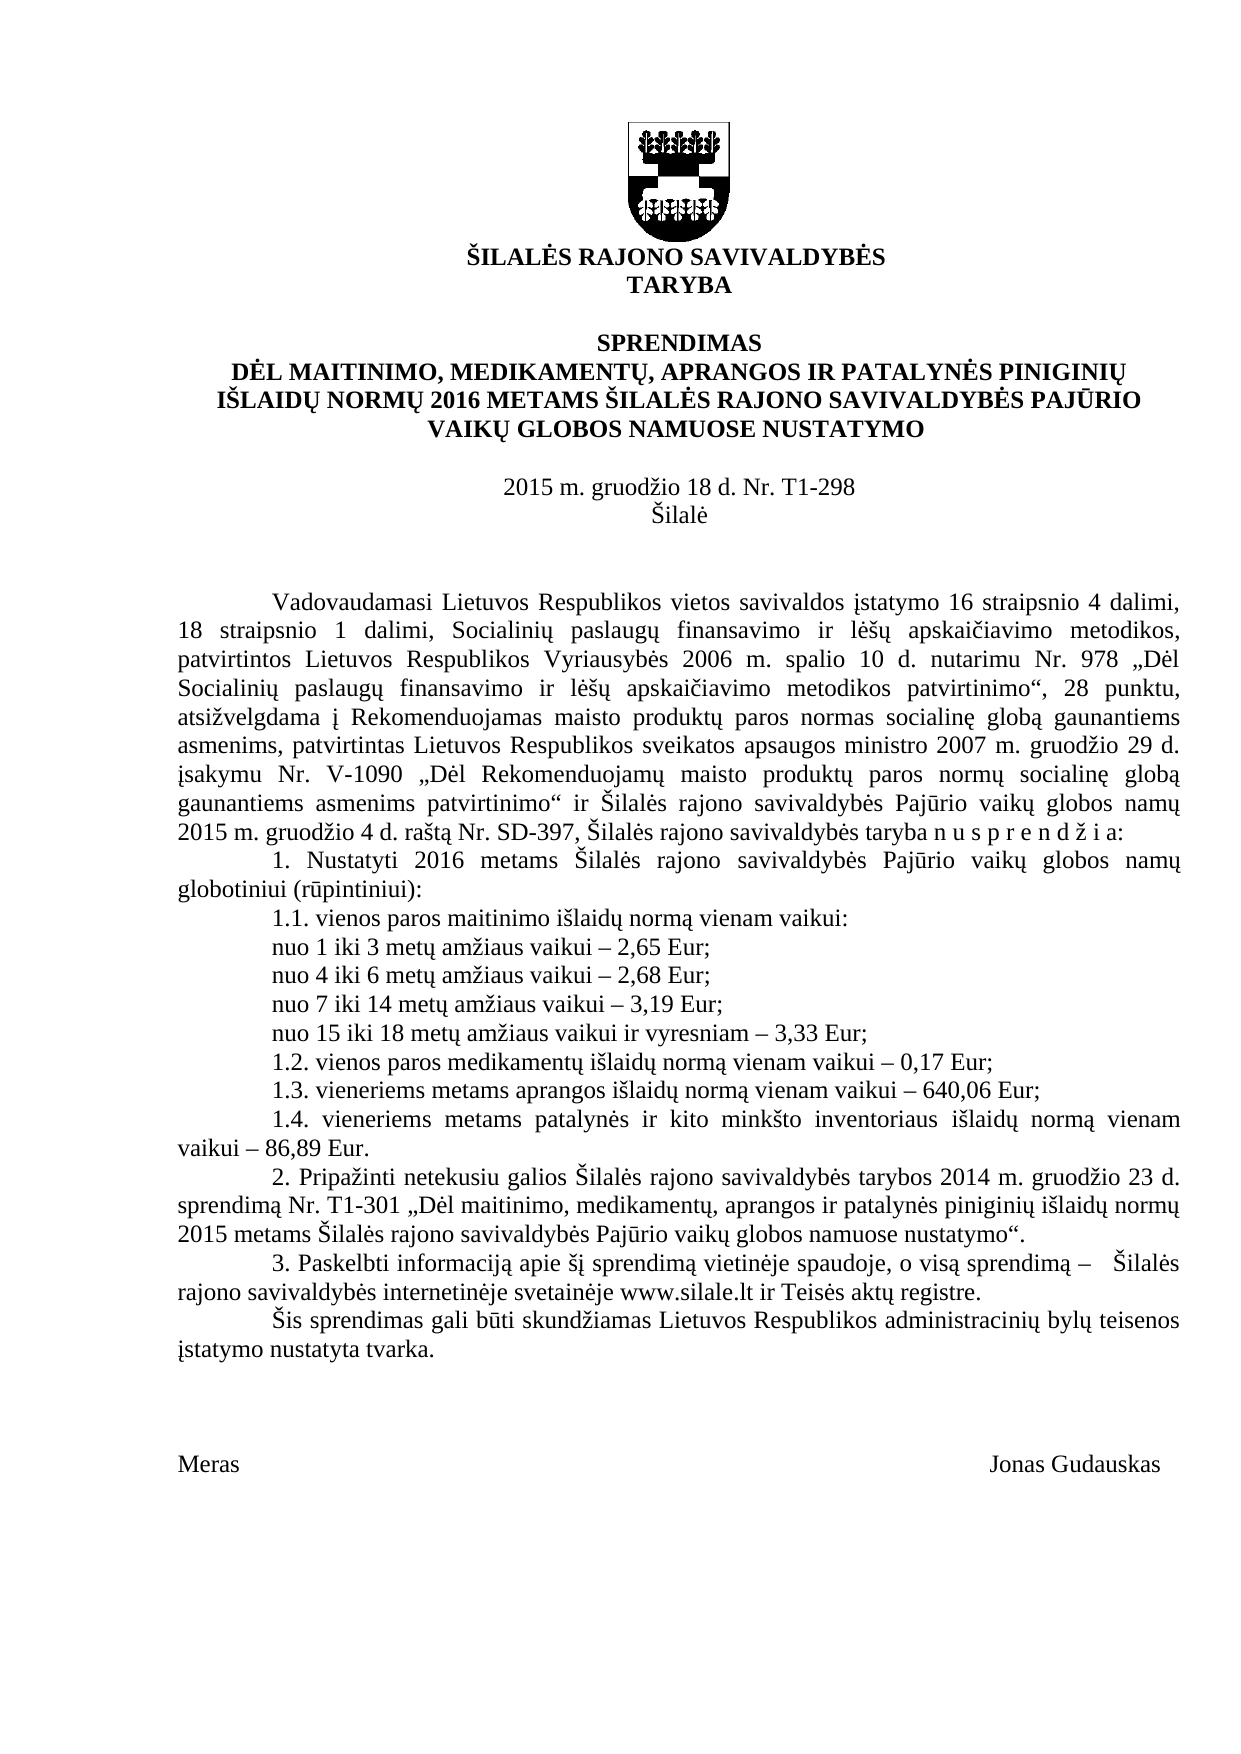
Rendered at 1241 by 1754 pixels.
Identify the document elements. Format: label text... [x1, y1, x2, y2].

text Šis sprendimas gali būti skundžiamas Lietuvos Respublikos administracinių bylų teisenos įstatymo nustatyta tvarka. [177, 1305, 1181, 1363]
text DĖL MAITINIMO, MEDIKAMENTŲ, APRANGOS IR PATALYNĖS PINIGINIŲ IŠLAIDŲ NORMŲ 2016 METAMS ŠILALĖS RAJONO SAVIVALDYBĖS PAJŪRIO VAIKŲ GLOBOS NAMUOSE NUSTATYMO [177, 357, 1181, 443]
text 2015 m. gruodžio 18 d. Nr. T1-298 [177, 472, 1181, 500]
text nuo 4 iki 6 metų amžiaus vaikui – 2,68 Eur; [177, 960, 1181, 989]
text nuo 1 iki 3 metų amžiaus vaikui – 2,65 Eur; [177, 932, 1181, 960]
text 1.1. vienos paros maitinimo išlaidų normą vienam vaikui: [177, 903, 1181, 932]
text 1.2. vienos paros medikamentų išlaidų normą vienam vaikui – 0,17 Eur; [177, 1047, 1181, 1075]
text SPRENDIMAS [177, 328, 1181, 357]
text 3. Paskelbti informaciją apie šį sprendimą vietinėje spaudoje, o visą sprendimą – Šilalės rajono savivaldybės internetinėje svetainėje www.silale.lt ir Teisės aktų registre. [177, 1248, 1181, 1305]
text ŠILALĖS RAJONO SAVIVALDYBĖS [177, 242, 1181, 270]
text TARYBA [177, 270, 1181, 299]
text 1. Nustatyti 2016 metams Šilalės rajono savivaldybės Pajūrio vaikų globos namų globotiniui (rūpintiniui): [177, 845, 1181, 903]
text 1.4. vieneriems metams patalynės ir kito minkšto inventoriaus išlaidų normą vienam vaikui – 86,89 Eur. [177, 1104, 1181, 1162]
text nuo 7 iki 14 metų amžiaus vaikui – 3,19 Eur; [177, 989, 1181, 1018]
text Meras Jonas Gudauskas [177, 1449, 1181, 1478]
text Vadovaudamasi Lietuvos Respublikos vietos savivaldos įstatymo 16 straipsnio 4 dalimi, 18 straipsnio 1 dalimi, Socialinių paslaugų finansavimo ir lėšų apskaičiavimo metodikos, patvirtintos Lietuvos Respublikos Vyriausybės 2006 m. spalio 10 d. nutarimu Nr. 978 „Dėl Socialinių paslaugų finansavimo ir lėšų apskaičiavimo metodikos patvirtinimo“, 28 punktu, atsižvelgdama į Rekomenduojamas maisto produktų paros normas socialinę globą gaunantiems asmenims, patvirtintas Lietuvos Respublikos sveikatos apsaugos ministro 2007 m. gruodžio 29 d. įsakymu Nr. V-1090 „Dėl Rekomenduojamų maisto produktų paros normų socialinę globą gaunantiems asmenims patvirtinimo“ ir Šilalės rajono savivaldybės Pajūrio vaikų globos namų 2015 m. gruodžio 4 d. raštą Nr. SD-397, Šilalės rajono savivaldybės taryba n u s p r e n d ž i a: [177, 587, 1181, 845]
text 1.3. vieneriems metams aprangos išlaidų normą vienam vaikui – 640,06 Eur; [177, 1075, 1181, 1104]
text nuo 15 iki 18 metų amžiaus vaikui ir vyresniam – 3,33 Eur; [177, 1018, 1181, 1047]
text Šilalė [177, 500, 1181, 529]
text 2. Pripažinti netekusiu galios Šilalės rajono savivaldybės tarybos 2014 m. gruodžio 23 d. sprendimą Nr. T1-301 „Dėl maitinimo, medikamentų, aprangos ir patalynės piniginių išlaidų normų 2015 metams Šilalės rajono savivaldybės Pajūrio vaikų globos namuose nustatymo“. [177, 1162, 1181, 1248]
